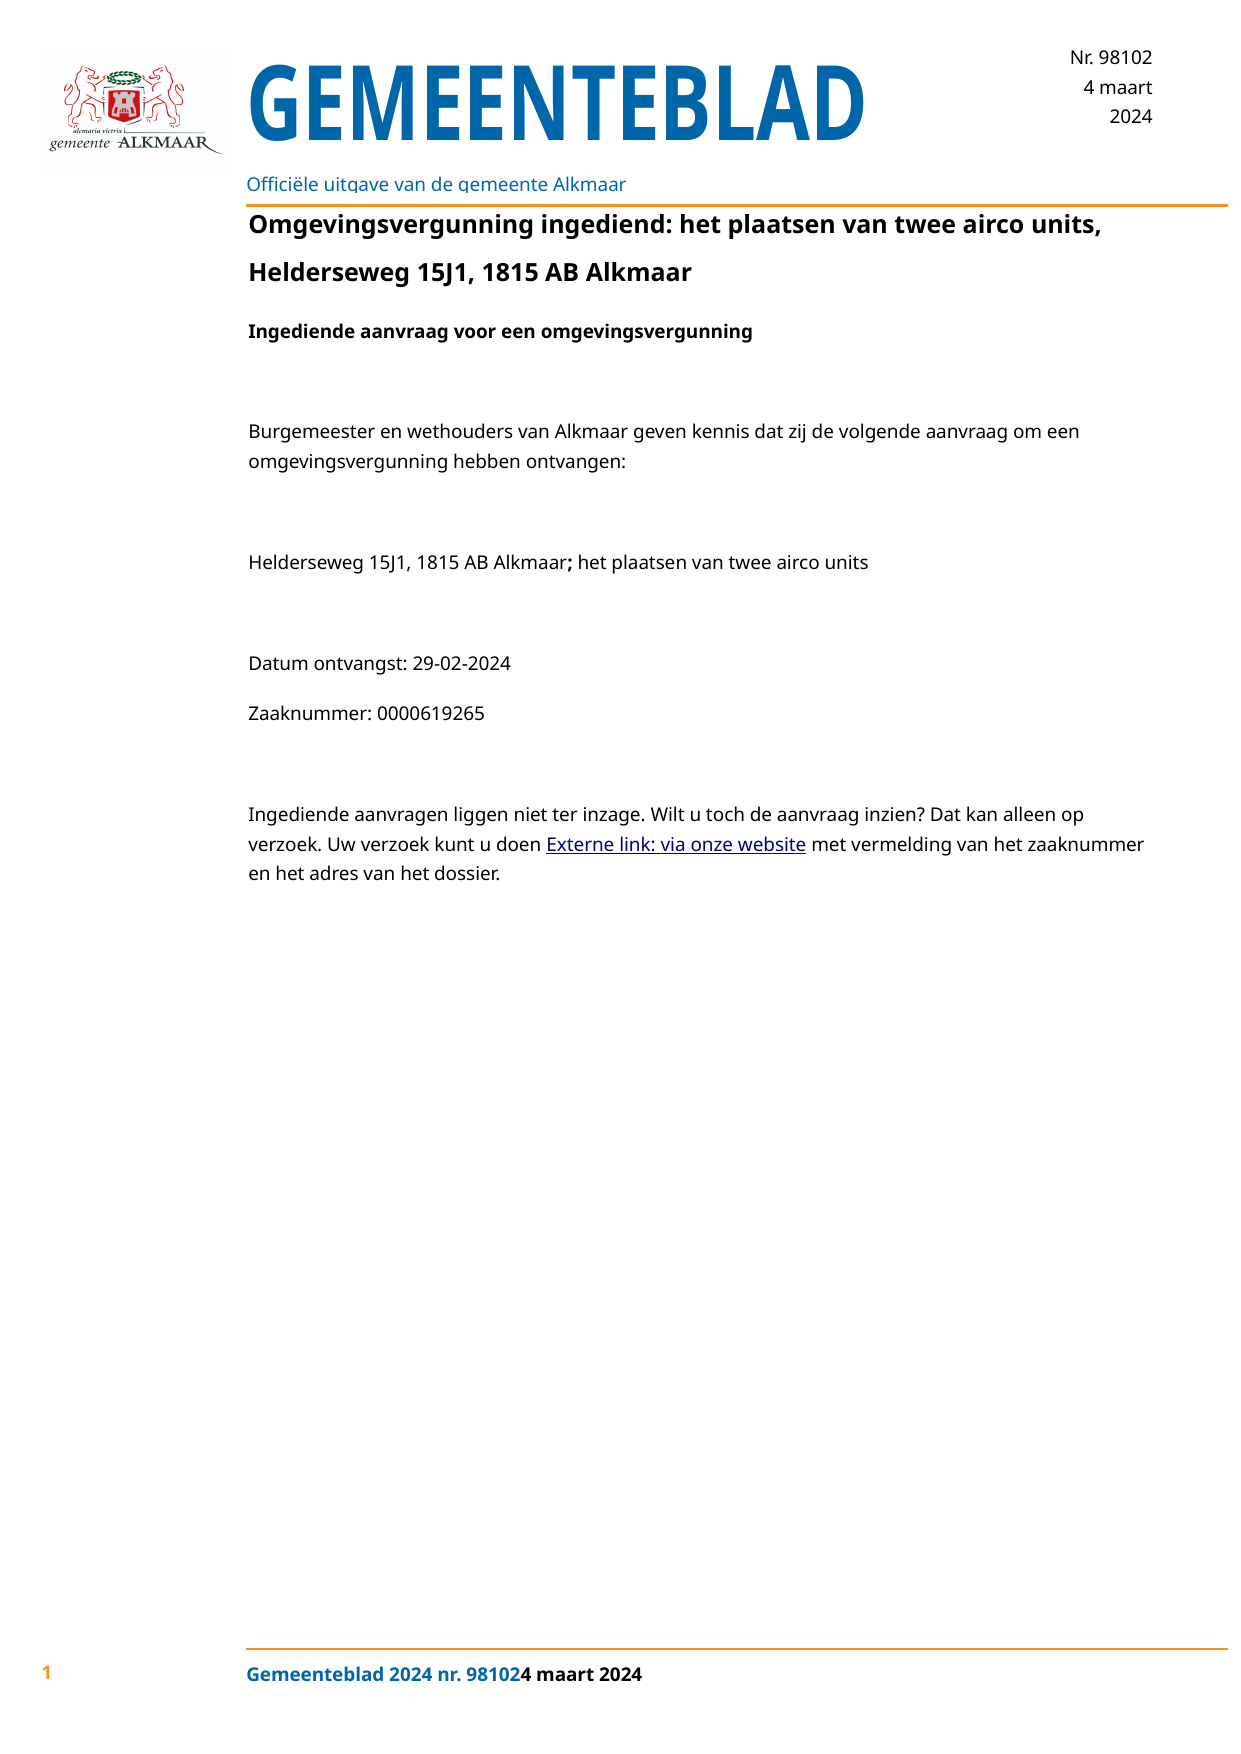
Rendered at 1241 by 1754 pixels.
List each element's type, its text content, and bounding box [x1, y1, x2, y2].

text Burgemeester en wethouders van Alkmaar geven kennis dat zij de volgende aanvraag om een omgevingsvergunning hebben ontvangen: [248, 419, 1152, 474]
text Zaaknummer: 0000619265 [248, 700, 1152, 726]
text Ingediende aanvragen liggen niet ter inzage. Wilt u toch de aanvraag inzien? Dat kan alleen op verzoek. Uw verzoek kunt u doen Externe link: via onze website met vermelding van het zaaknummer en het adres van het dossier. [248, 801, 1152, 886]
text Ingediende aanvraag voor een omgevingsvergunning [248, 318, 1152, 344]
picture [41, 47, 231, 172]
text Helderseweg 15J1, 1815 AB Alkmaar; het plaatsen van twee airco units [248, 549, 1152, 575]
text Datum ontvangst: 29-02-2024 [248, 650, 1152, 676]
text Omgevingsvergunning ingediend: het plaatsen van twee airco units, Helderseweg 15J1, 1815 AB Alkmaar [248, 207, 1152, 288]
